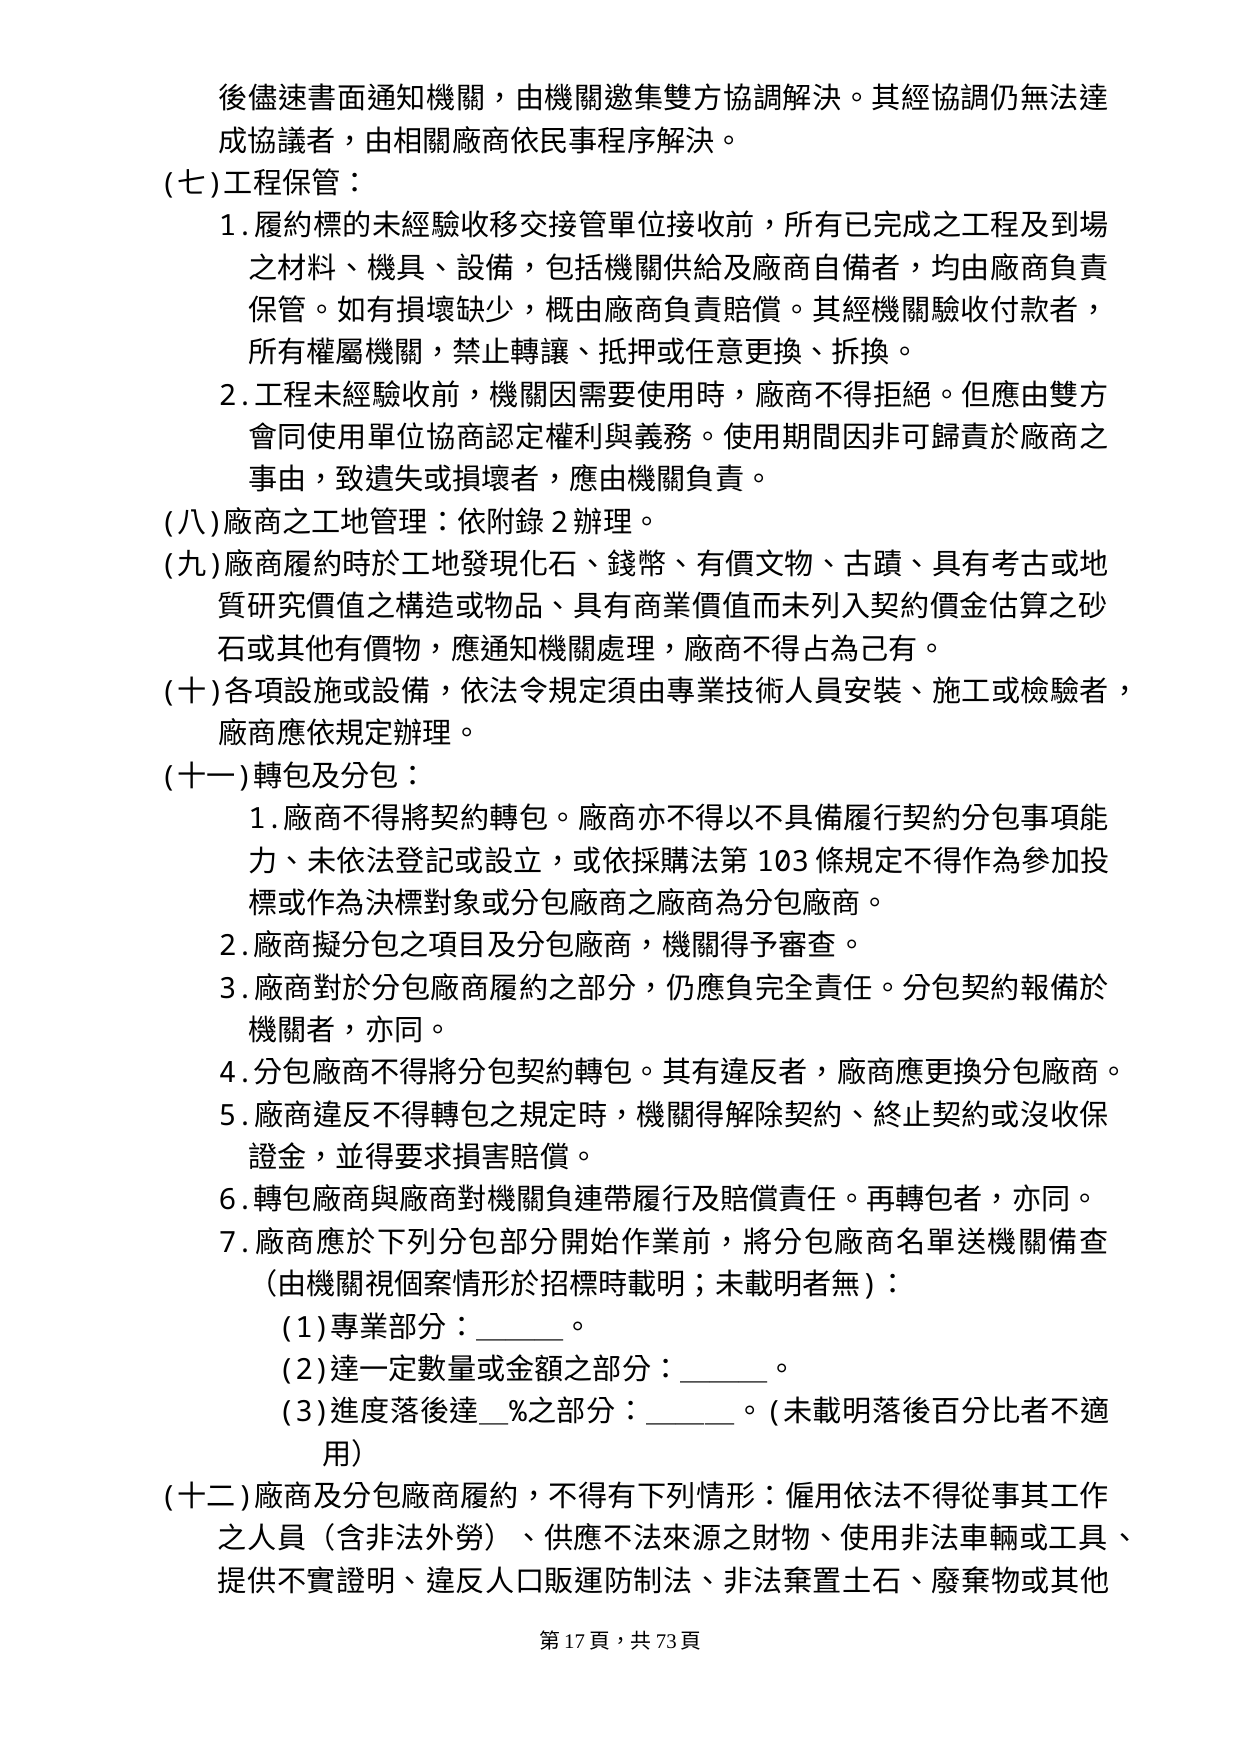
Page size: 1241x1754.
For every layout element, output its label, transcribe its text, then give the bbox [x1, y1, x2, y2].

text 4.分包廠商不得將分包契約轉包。其有違反者，廠商應更換分包廠商。 [218, 1049, 1110, 1091]
text (十二)廠商及分包廠商履約，不得有下列情形：僱用依法不得從事其工作之人員（含非法外勞）、供應不法來源之財物、使用非法車輛或工具、提供不實證明、違反人口販運防制法、非法棄置土石、廢棄物或其他不法或不當行為。 [159, 1473, 1110, 1599]
text (八)廠商之工地管理：依附錄2辦理。 [159, 498, 1110, 541]
text 2.廠商擬分包之項目及分包廠商，機關得予審查。 [218, 922, 1110, 964]
text (十一)轉包及分包： [159, 752, 1110, 795]
text 1.廠商不得將契約轉包。廠商亦不得以不具備履行契約分包事項能力、未依法登記或設立，或依採購法第103條規定不得作為參加投標或作為決標對象或分包廠商之廠商為分包廠商。 [248, 795, 1110, 922]
text 3.廠商對於分包廠商履約之部分，仍應負完全責任。分包契約報備於機關者，亦同。 [218, 964, 1110, 1049]
text 5.廠商違反不得轉包之規定時，機關得解除契約、終止契約或沒收保證金，並得要求損害賠償。 [218, 1091, 1110, 1176]
text 7.廠商應於下列分包部分開始作業前，將分包廠商名單送機關備查（由機關視個案情形於招標時載明；未載明者無)： [218, 1218, 1110, 1303]
text 6.轉包廠商與廠商對機關負連帶履行及賠償責任。再轉包者，亦同。 [218, 1176, 1110, 1218]
text (十)各項設施或設備，依法令規定須由專業技術人員安裝、施工或檢驗者，廠商應依規定辦理。 [159, 668, 1110, 752]
text (九)廠商履約時於工地發現化石、錢幣、有價文物、古蹟、具有考古或地質研究價值之構造或物品、具有商業價值而未列入契約價金估算之砂石或其他有價物，應通知機關處理，廠商不得占為己有。 [159, 541, 1110, 668]
text (1)專業部分：＿＿＿。 [278, 1303, 1110, 1346]
text (3)進度落後達＿%之部分：＿＿＿。(未載明落後百分比者不適用） [278, 1388, 1110, 1473]
text (七)工程保管： [159, 159, 1110, 202]
text (2)達一定數量或金額之部分：＿＿＿。 [278, 1346, 1110, 1388]
text 後儘速書面通知機關，由機關邀集雙方協調解決。其經協調仍無法達成協議者，由相關廠商依民事程序解決。 [218, 75, 1110, 159]
text 1.履約標的未經驗收移交接管單位接收前，所有已完成之工程及到場之材料、機具、設備，包括機關供給及廠商自備者，均由廠商負責保管。如有損壞缺少，概由廠商負責賠償。其經機關驗收付款者，所有權屬機關，禁止轉讓、抵押或任意更換、拆換。 [218, 202, 1110, 371]
text 2.工程未經驗收前，機關因需要使用時，廠商不得拒絕。但應由雙方會同使用單位協商認定權利與義務。使用期間因非可歸責於廠商之事由，致遺失或損壞者，應由機關負責。 [218, 371, 1110, 498]
